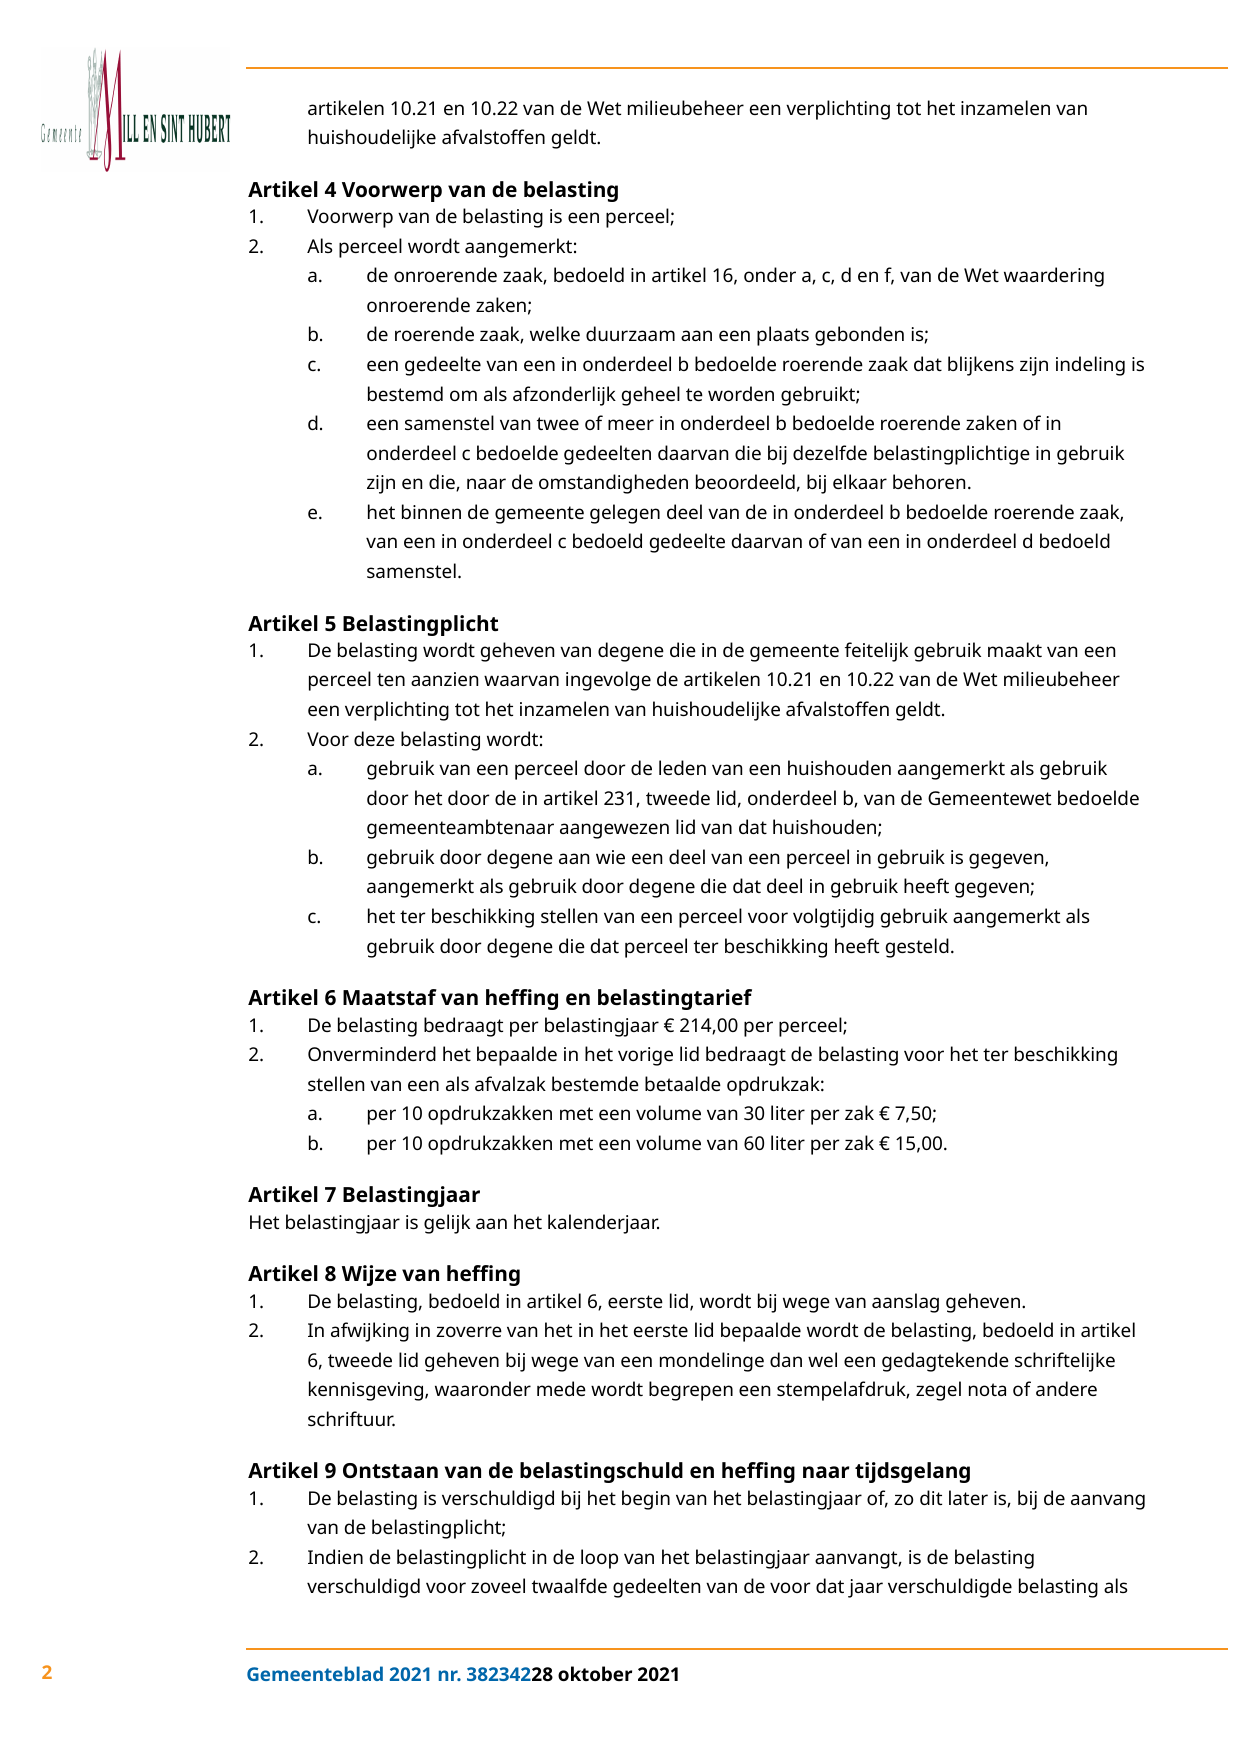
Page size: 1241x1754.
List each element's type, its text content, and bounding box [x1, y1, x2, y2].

text Artikel 8 Wijze van heffing [248, 1259, 1152, 1288]
list Onverminderd het bepaalde in het vorige lid bedraagt de belasting voor het ter beschikking stellen van een als afvalzak bestemde betaalde opdrukzak: [248, 1041, 1152, 1097]
list Voorwerp van de belasting is een perceel; [248, 203, 1152, 229]
list een samenstel van twee of meer in onderdeel b bedoelde roerende zaken of in onderdeel c bedoelde gedeelten daarvan die bij dezelfde belastingplichtige in gebruik zijn en die, naar de omstandigheden beoordeeld, bij elkaar behoren. [307, 410, 1152, 495]
list de roerende zaak, welke duurzaam aan een plaats gebonden is; [307, 322, 1152, 347]
list gebruik van een perceel door de leden van een huishouden aangemerkt als gebruik door het door de in artikel 231, tweede lid, onderdeel b, van de Gemeentewet bedoelde gemeenteambtenaar aangewezen lid van dat huishouden; [307, 755, 1152, 840]
text Artikel 9 Ontstaan van de belastingschuld en heffing naar tijdsgelang [248, 1457, 1152, 1485]
list het binnen de gemeente gelegen deel van de in onderdeel b bedoelde roerende zaak, van een in onderdeel c bedoeld gedeelte daarvan of van een in onderdeel d bedoeld samenstel. [307, 499, 1152, 584]
list De belasting wordt geheven van degene die in de gemeente feitelijk gebruik maakt van een perceel ten aanzien waarvan ingevolge de artikelen 10.21 en 10.22 van de Wet milieubeheer een verplichting tot het inzamelen van huishoudelijke afvalstoffen geldt. [248, 637, 1152, 722]
list een gedeelte van een in onderdeel b bedoelde roerende zaak dat blijkens zijn indeling is bestemd om als afzonderlijk geheel te worden gebruikt; [307, 351, 1152, 406]
text Artikel 6 Maatstaf van heffing en belastingtarief [248, 983, 1152, 1012]
picture [41, 47, 231, 172]
list de onroerende zaak, bedoeld in artikel 16, onder a, c, d en f, van de Wet waardering onroerende zaken; [307, 262, 1152, 318]
text Het belastingjaar is gelijk aan het kalenderjaar. [248, 1209, 1152, 1235]
text Artikel 5 Belastingplicht [248, 609, 1152, 637]
list Als perceel wordt aangemerkt: [248, 233, 1152, 258]
list per 10 opdrukzakken met een volume van 30 liter per zak € 7,50; [307, 1101, 1152, 1126]
list per 10 opdrukzakken met een volume van 60 liter per zak € 15,00. [307, 1130, 1152, 1156]
list Indien de belastingplicht in de loop van het belastingjaar aanvangt, is de belasting verschuldigd voor zoveel twaalfde gedeelten van de voor dat jaar verschuldigde belasting als [248, 1544, 1152, 1599]
text Artikel 7 Belastingjaar [248, 1181, 1152, 1209]
list het ter beschikking stellen van een perceel voor volgtijdig gebruik aangemerkt als gebruik door degene die dat perceel ter beschikking heeft gesteld. [307, 903, 1152, 959]
list De belasting bedraagt per belastingjaar € 214,00 per perceel; [248, 1012, 1152, 1037]
list artikelen 10.21 en 10.22 van de Wet milieubeheer een verplichting tot het inzamelen van huishoudelijke afvalstoffen geldt. [248, 95, 1152, 150]
list In afwijking in zoverre van het in het eerste lid bepaalde wordt de belasting, bedoeld in artikel 6, tweede lid geheven bij wege van een mondelinge dan wel een gedagtekende schriftelijke kennisgeving, waaronder mede wordt begrepen een stempelafdruk, zegel nota of andere schriftuur. [248, 1317, 1152, 1432]
list Voor deze belasting wordt: [248, 726, 1152, 752]
list De belasting, bedoeld in artikel 6, eerste lid, wordt bij wege van aanslag geheven. [248, 1288, 1152, 1313]
list gebruik door degene aan wie een deel van een perceel in gebruik is gegeven, aangemerkt als gebruik door degene die dat deel in gebruik heeft gegeven; [307, 844, 1152, 899]
text Artikel 4 Voorwerp van de belasting [248, 175, 1152, 203]
list De belasting is verschuldigd bij het begin van het belastingjaar of, zo dit later is, bij de aanvang van de belastingplicht; [248, 1485, 1152, 1540]
